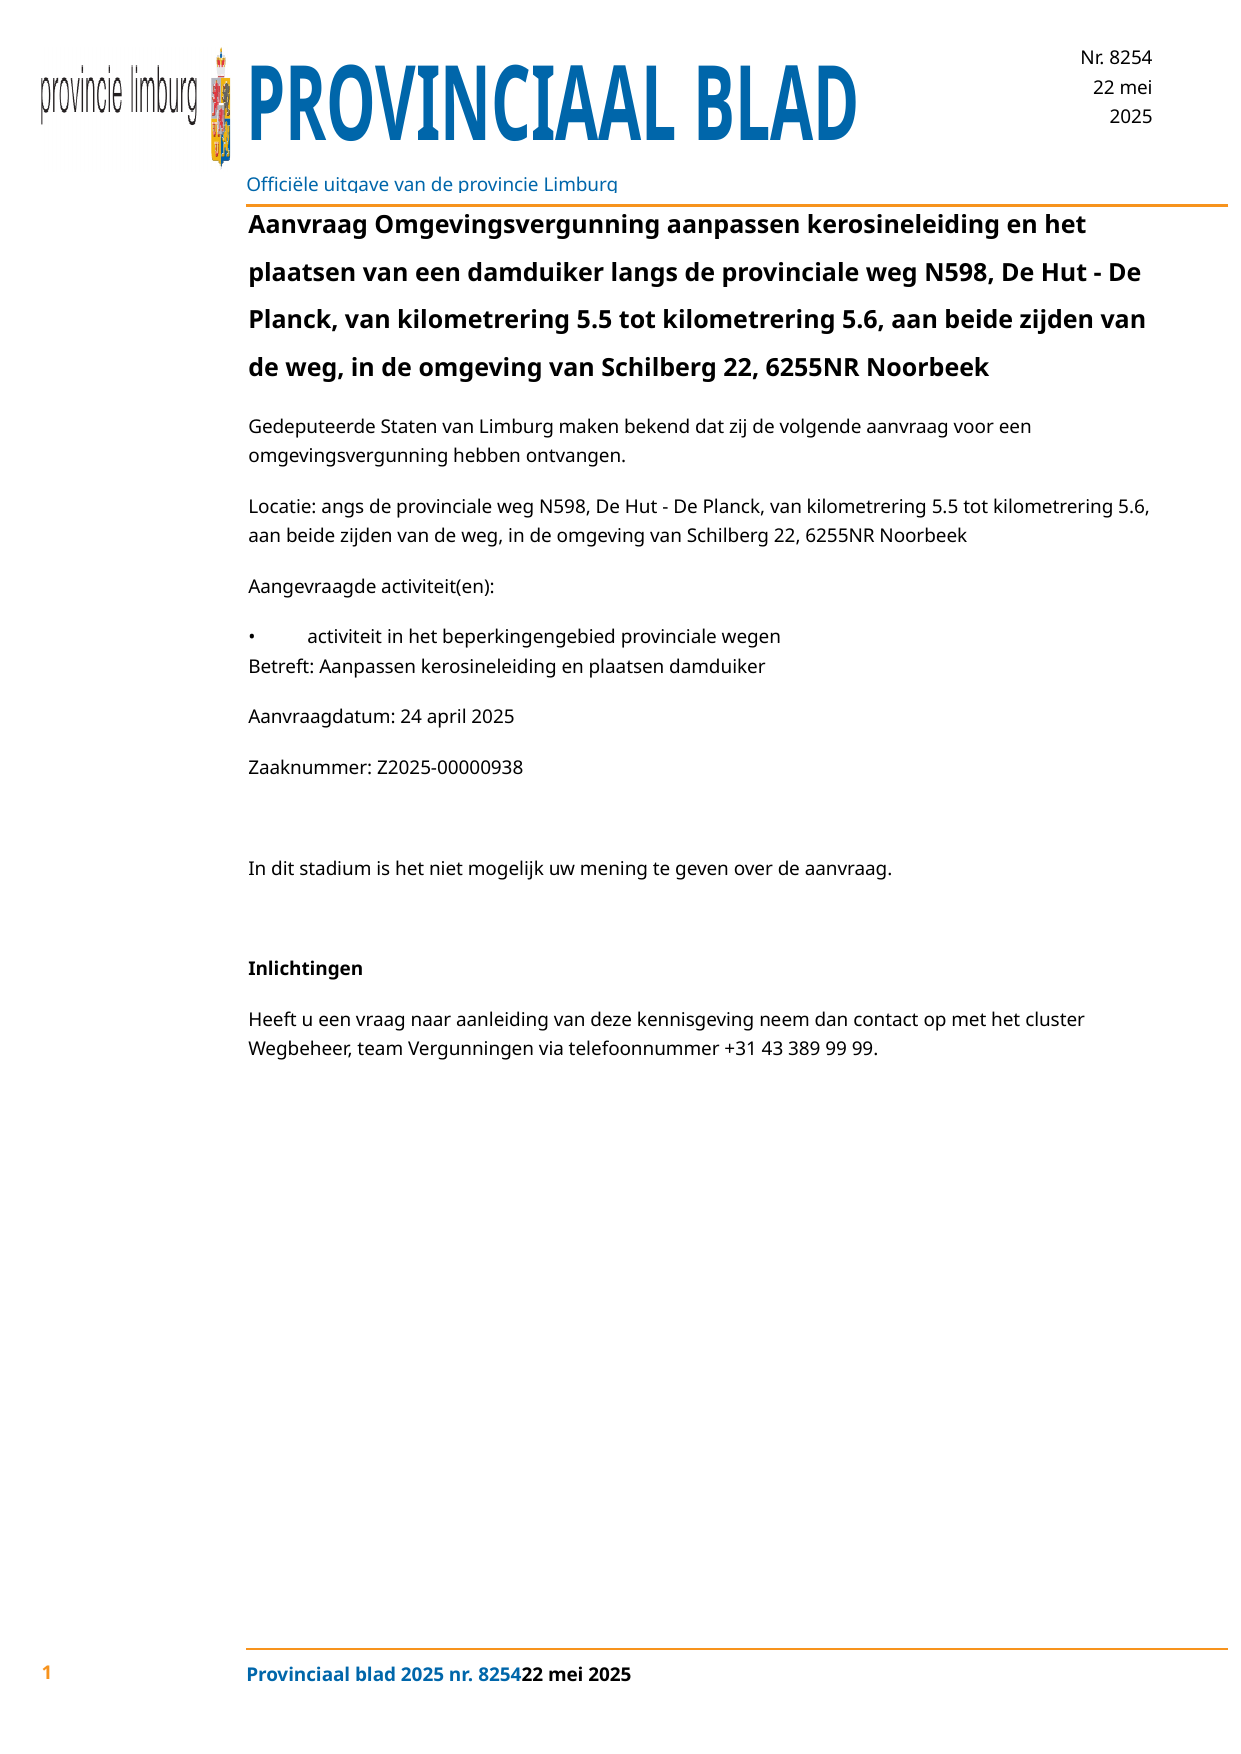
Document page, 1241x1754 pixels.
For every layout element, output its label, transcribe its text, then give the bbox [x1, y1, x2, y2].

text Aanvraagdatum: 24 april 2025 [248, 703, 1152, 729]
text Betreft: Aanpassen kerosineleiding en plaatsen damduiker [248, 653, 1152, 679]
text Inlichtingen [248, 956, 1152, 981]
picture [41, 47, 231, 172]
text In dit stadium is het niet mogelijk uw mening te geven over de aanvraag. [248, 855, 1152, 881]
text Heeft u een vraag naar aanleiding van deze kennisgeving neem dan contact op met het cluster Wegbeheer, team Vergunningen via telefoonnummer +31 43 389 99 99. [248, 1006, 1152, 1061]
text Aangevraagde activiteit(en): [248, 573, 1152, 599]
text Gedeputeerde Staten van Limburg maken bekend dat zij de volgende aanvraag voor een omgevingsvergunning hebben ontvangen. [248, 413, 1152, 468]
text Locatie: angs de provinciale weg N598, De Hut - De Planck, van kilometrering 5.5 tot kilometrering 5.6, aan beide zijden van de weg, in de omgeving van Schilberg 22, 6255NR Noorbeek [248, 493, 1152, 548]
text Aanvraag Omgevingsvergunning aanpassen kerosineleiding en het plaatsen van een damduiker langs de provinciale weg N598, De Hut - De Planck, van kilometrering 5.5 tot kilometrering 5.6, aan beide zijden van de weg, in de omgeving van Schilberg 22, 6255NR Noorbeek [248, 207, 1152, 384]
list activiteit in het beperkingengebied provinciale wegen [248, 623, 1152, 649]
text Zaaknummer: Z2025-00000938 [248, 754, 1152, 780]
